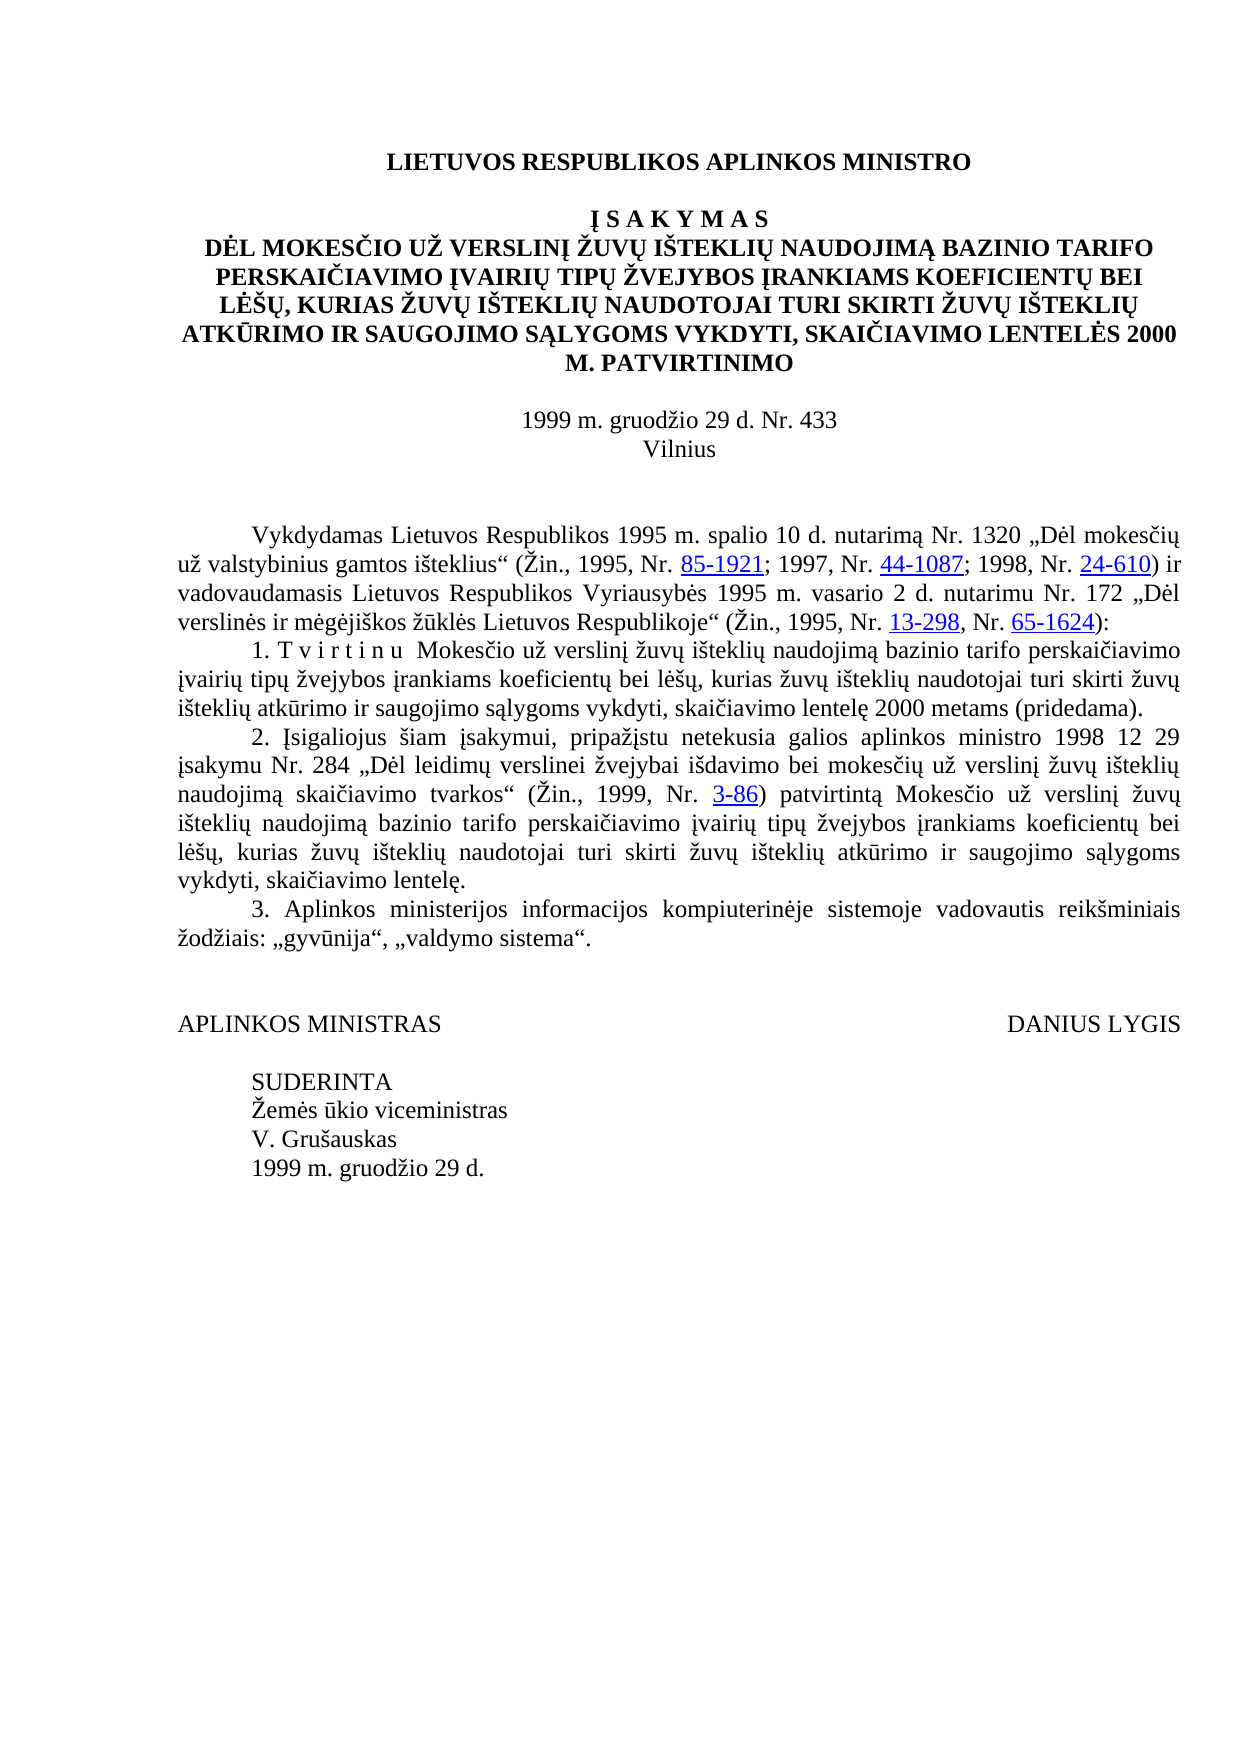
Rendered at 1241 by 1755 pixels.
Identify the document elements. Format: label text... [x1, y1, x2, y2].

text Į S A K Y M A S [177, 204, 1181, 233]
text 3. Aplinkos ministerijos informacijos kompiuterinėje sistemoje vadovautis reikšminiais žodžiais: „gyvūnija“, „valdymo sistema“. [177, 894, 1181, 952]
text Vilnius [177, 434, 1181, 463]
text 1999 m. gruodžio 29 d. [177, 1153, 1181, 1182]
text 1999 m. gruodžio 29 d. Nr. 433 [177, 406, 1181, 434]
text SUDERINTA [177, 1067, 1181, 1096]
text V. Grušauskas [177, 1124, 1181, 1153]
text 1. Tvirtinu Mokesčio už verslinį žuvų išteklių naudojimą bazinio tarifo perskaičiavimo įvairių tipų žvejybos įrankiams koeficientų bei lėšų, kurias žuvų išteklių naudotojai turi skirti žuvų išteklių atkūrimo ir saugojimo sąlygoms vykdyti, skaičiavimo lentelę 2000 metams (pridedama). [177, 636, 1181, 722]
text Vykdydamas Lietuvos Respublikos 1995 m. spalio 10 d. nutarimą Nr. 1320 „Dėl mokesčių už valstybinius gamtos išteklius“ (Žin., 1995, Nr. 85-1921; 1997, Nr. 44-1087; 1998, Nr. 24-610) ir vadovaudamasis Lietuvos Respublikos Vyriausybės 1995 m. vasario 2 d. nutarimu Nr. 172 „Dėl verslinės ir mėgėjiškos žūklės Lietuvos Respublikoje“ (Žin., 1995, Nr. 13-298, Nr. 65-1624): [177, 521, 1181, 636]
text APLINKOS MINISTRAS DANIUS LYGIS [177, 1009, 1181, 1038]
text 2. Įsigaliojus šiam įsakymui, pripažįstu netekusia galios aplinkos ministro 1998 12 29 įsakymu Nr. 284 „Dėl leidimų verslinei žvejybai išdavimo bei mokesčių už verslinį žuvų išteklių naudojimą skaičiavimo tvarkos“ (Žin., 1999, Nr. 3-86) patvirtintą Mokesčio už verslinį žuvų išteklių naudojimą bazinio tarifo perskaičiavimo įvairių tipų žvejybos įrankiams koeficientų bei lėšų, kurias žuvų išteklių naudotojai turi skirti žuvų išteklių atkūrimo ir saugojimo sąlygoms vykdyti, skaičiavimo lentelę. [177, 722, 1181, 894]
text LIETUVOS RESPUBLIKOS APLINKOS MINISTRO [177, 147, 1181, 176]
text Žemės ūkio viceministras [177, 1096, 1181, 1124]
text DĖL MOKESČIO UŽ VERSLINĮ ŽUVŲ IŠTEKLIŲ NAUDOJIMĄ BAZINIO TARIFO PERSKAIČIAVIMO ĮVAIRIŲ TIPŲ ŽVEJYBOS ĮRANKIAMS KOEFICIENTŲ BEI LĖŠŲ, KURIAS ŽUVŲ IŠTEKLIŲ NAUDOTOJAI TURI SKIRTI ŽUVŲ IŠTEKLIŲ ATKŪRIMO IR SAUGOJIMO SĄLYGOMS VYKDYTI, SKAIČIAVIMO LENTELĖS 2000 M. PATVIRTINIMO [177, 233, 1181, 377]
